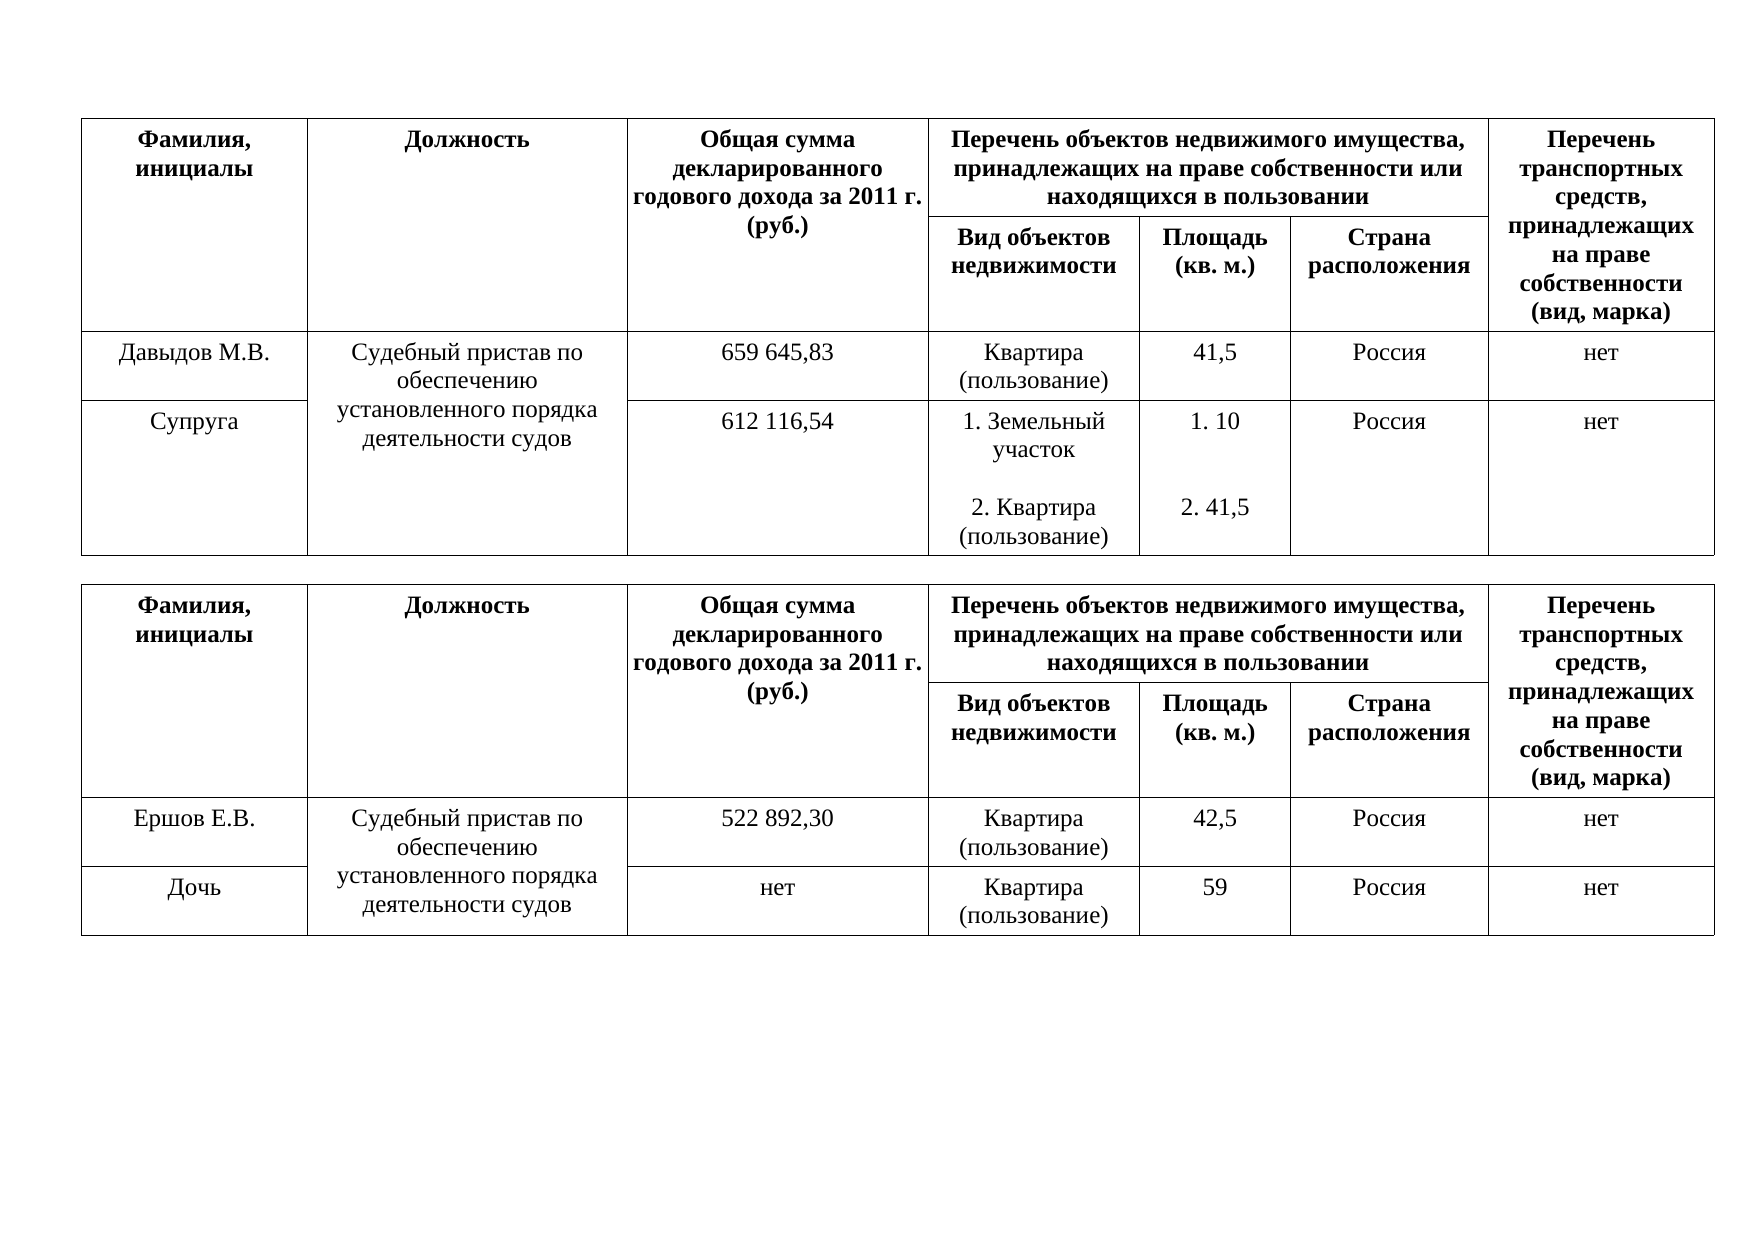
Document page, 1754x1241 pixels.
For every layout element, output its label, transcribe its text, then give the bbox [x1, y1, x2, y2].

table_cell Судебный пристав по обеспечению установленного порядка деятельности судов [308, 798, 627, 935]
table_cell нет [628, 867, 928, 935]
table_cell Судебный пристав по обеспечению установленного порядка деятельности судов [308, 332, 627, 555]
table_cell Площадь (кв. м.) [1140, 217, 1290, 331]
table_cell Вид объектов недвижимости [929, 217, 1139, 331]
table_cell нет [1489, 401, 1714, 555]
table_cell Площадь (кв. м.) [1140, 683, 1290, 797]
table_header Общая сумма декларированного годового дохода за 2011 г. (руб.) [628, 119, 928, 331]
table_header Перечень объектов недвижимого имущества, принадлежащих на праве собственности или находящихся в пользовании [929, 585, 1488, 682]
table_cell 659 645,83 [628, 332, 928, 400]
table_cell Супруга [82, 401, 307, 555]
table_cell Ершов Е.В. [82, 798, 307, 866]
table_cell 41,5 [1140, 332, 1290, 400]
table_cell Россия [1291, 401, 1488, 555]
table_cell Россия [1291, 332, 1488, 400]
table_cell нет [1489, 867, 1714, 935]
table_cell 522 892,30 [628, 798, 928, 866]
table_cell Квартира (пользование) [929, 798, 1139, 866]
table_header Должность [308, 119, 627, 331]
table_cell Россия [1291, 867, 1488, 935]
table_cell 1. 10 2. 41,5 [1140, 401, 1290, 555]
table_cell Россия [1291, 798, 1488, 866]
table_cell 59 [1140, 867, 1290, 935]
table_cell 612 116,54 [628, 401, 928, 555]
table_header Перечень объектов недвижимого имущества, принадлежащих на праве собственности или находящихся в пользовании [929, 119, 1488, 216]
table_header Фамилия, инициалы [82, 585, 307, 797]
table_cell Страна расположения [1291, 217, 1488, 331]
table_header Перечень транспортных средств, принадлежащих на праве собственности (вид, марка) [1489, 119, 1714, 331]
table_cell 1. Земельный участок 2. Квартира (пользование) [929, 401, 1139, 555]
table_header Должность [308, 585, 627, 797]
table_header Фамилия, инициалы [82, 119, 307, 331]
table_header Перечень транспортных средств, принадлежащих на праве собственности (вид, марка) [1489, 585, 1714, 797]
table_cell Квартира (пользование) [929, 332, 1139, 400]
table_cell Дочь [82, 867, 307, 935]
table_cell Вид объектов недвижимости [929, 683, 1139, 797]
table_cell Давыдов М.В. [82, 332, 307, 400]
table_header Общая сумма декларированного годового дохода за 2011 г. (руб.) [628, 585, 928, 797]
table_cell Квартира (пользование) [929, 867, 1139, 935]
table_cell 42,5 [1140, 798, 1290, 866]
table_cell нет [1489, 332, 1714, 400]
table_cell нет [1489, 798, 1714, 866]
table_cell Страна расположения [1291, 683, 1488, 797]
